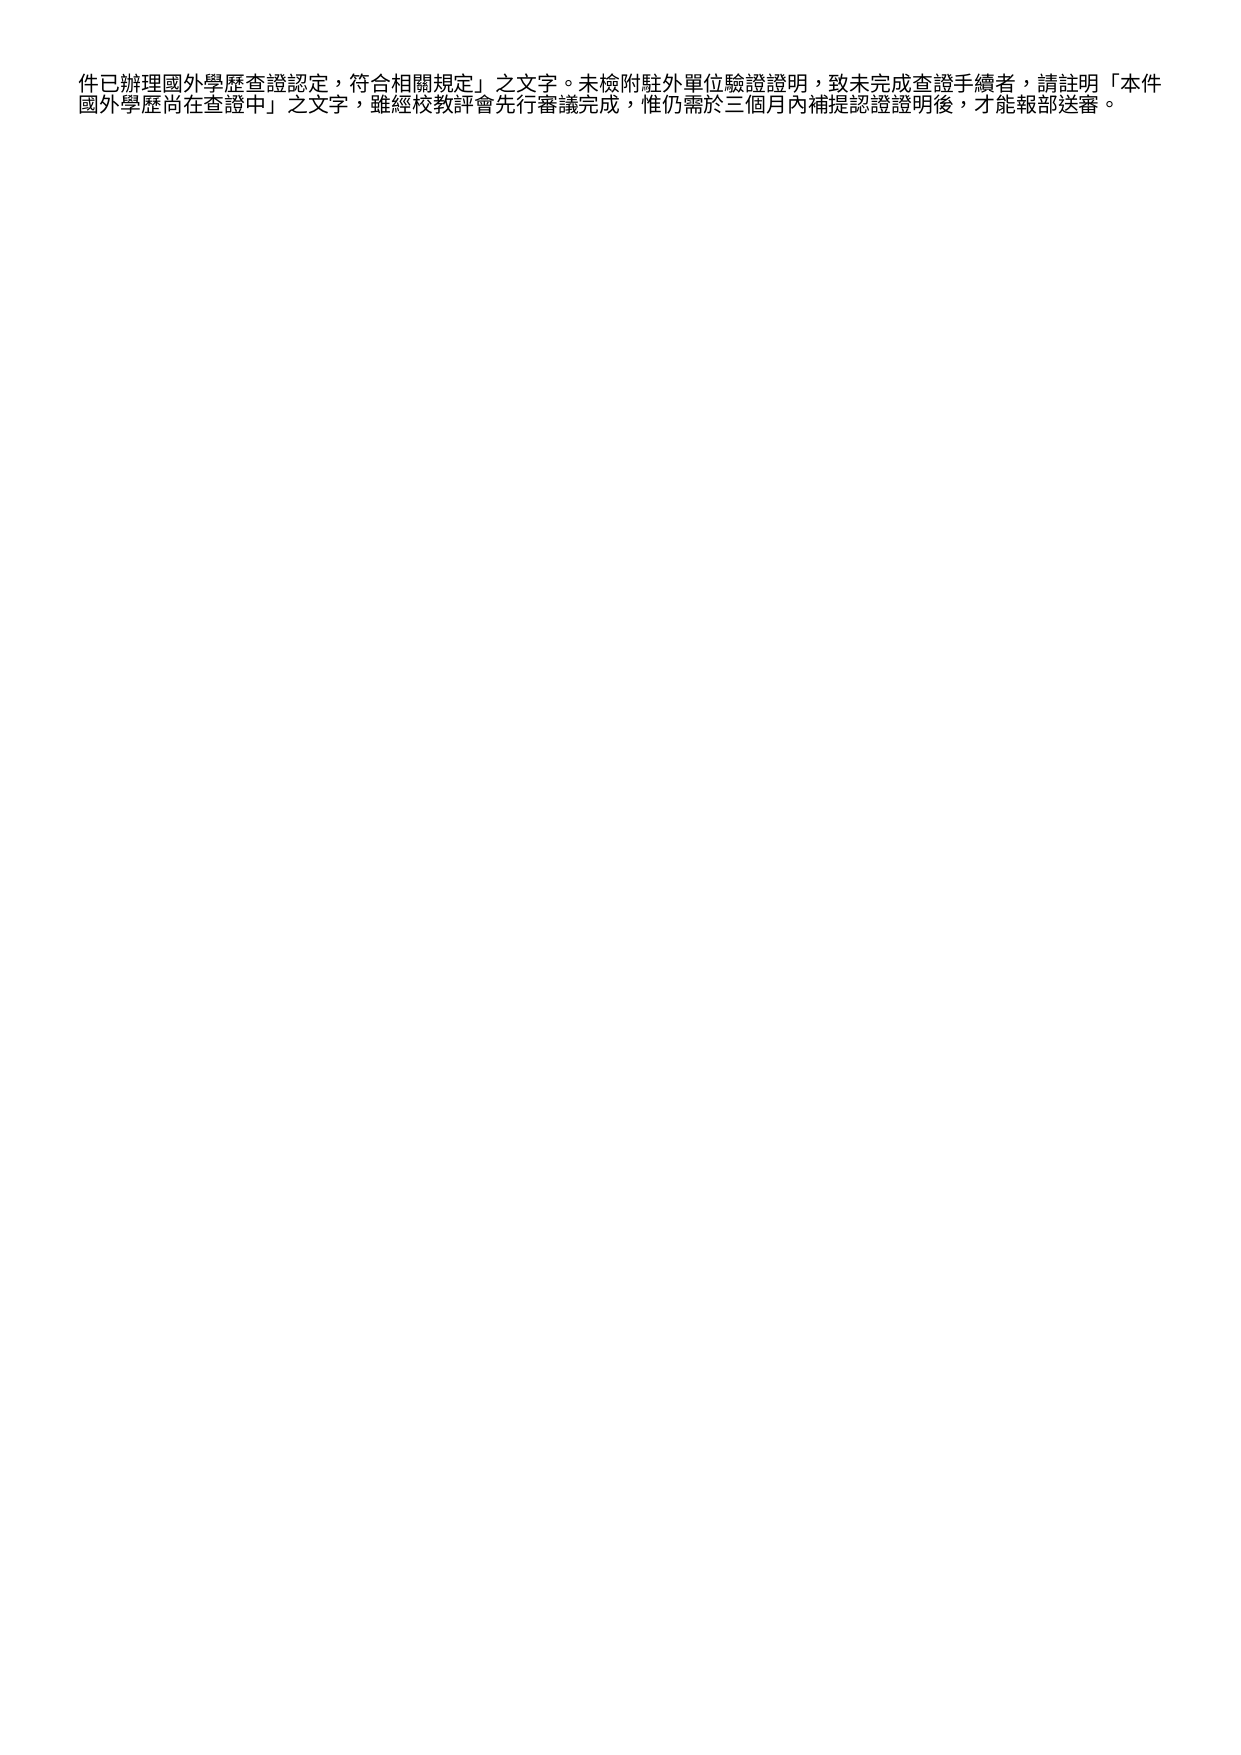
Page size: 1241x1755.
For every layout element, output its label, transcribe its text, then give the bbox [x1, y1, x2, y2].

text 件已辦理國外學歷查證認定，符合相關規定」之文字。未檢附駐外單位驗證證明，致未完成查證手續者，請註明「本件國外學歷尚在查證中」之文字，雖經校教評會先行審議完成，惟仍需於三個月內補提認證證明後，才能報部送審。 [41, 75, 1181, 117]
